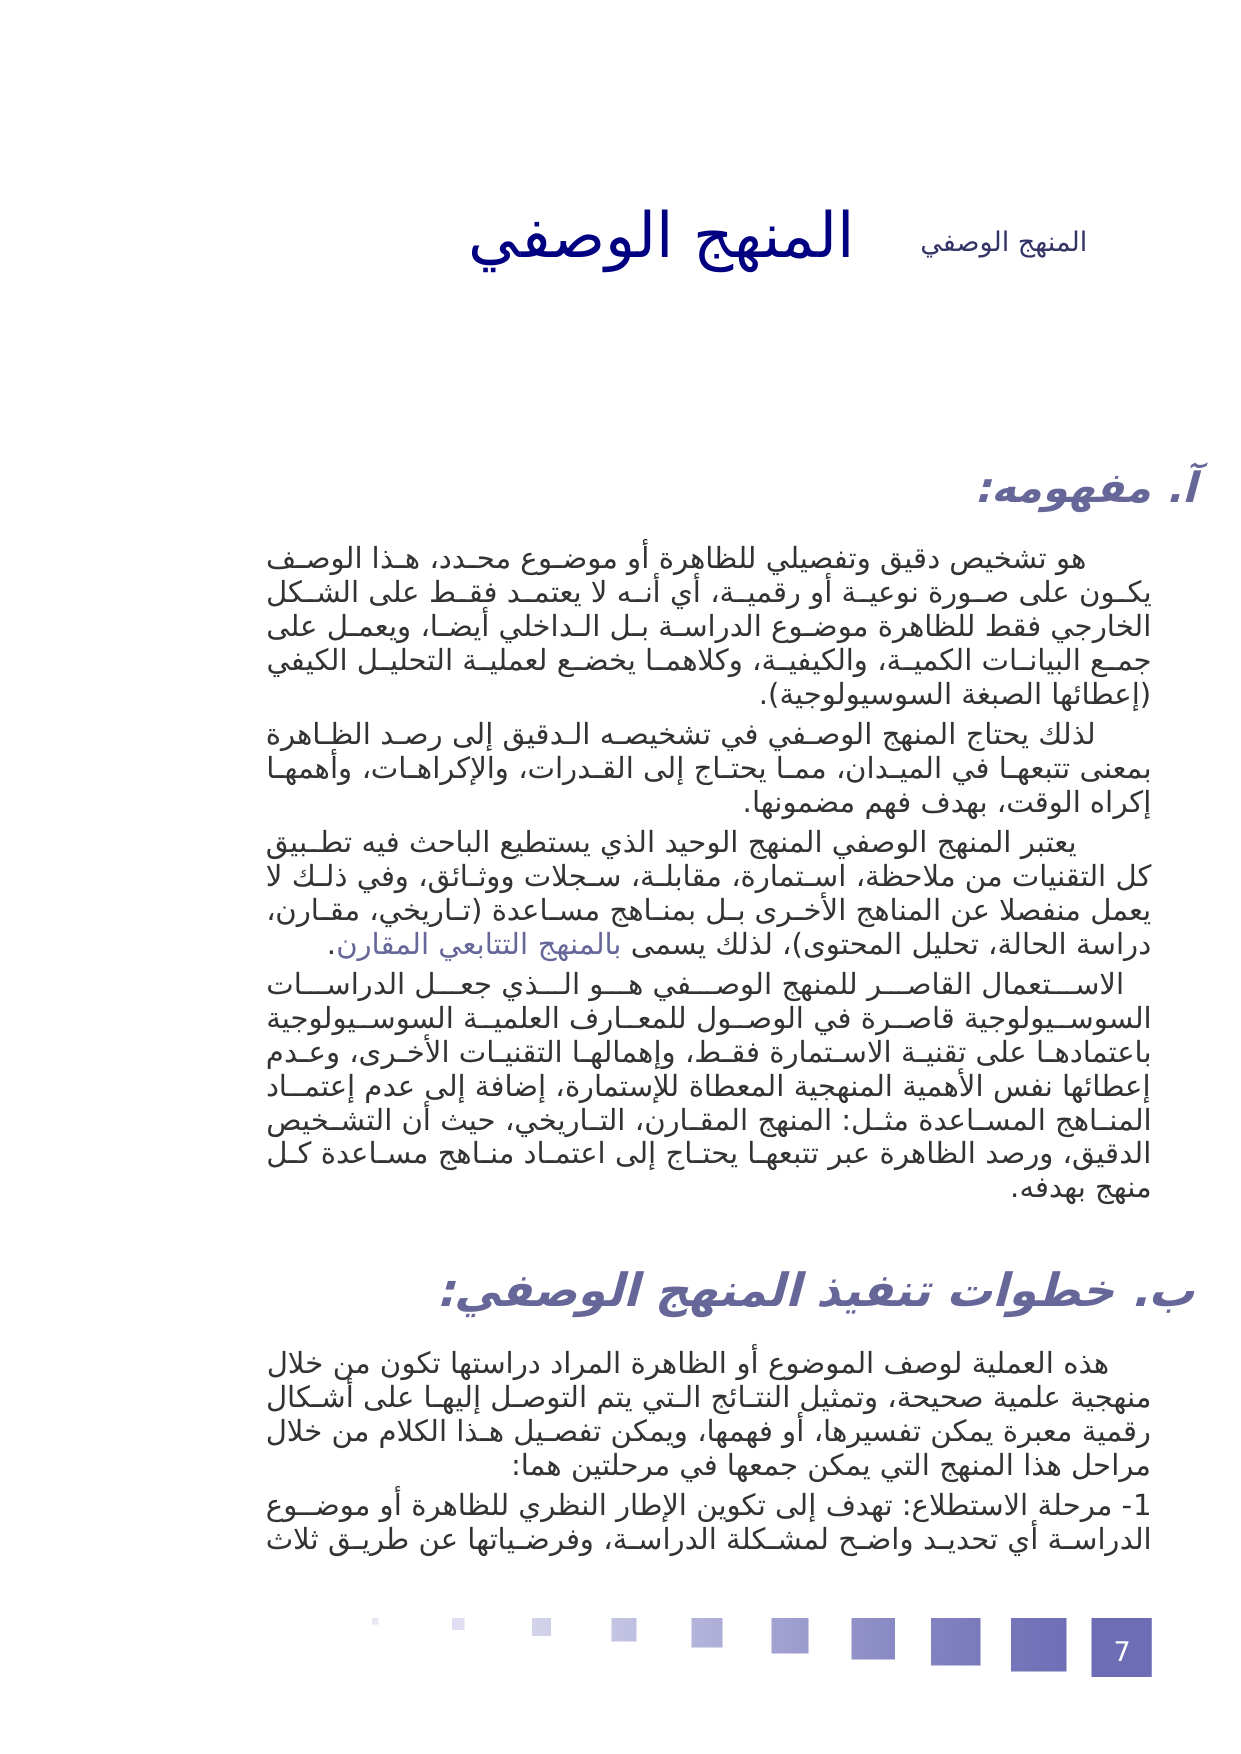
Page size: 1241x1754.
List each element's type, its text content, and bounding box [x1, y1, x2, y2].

picture [177, 1618, 1152, 1677]
text الاستعمال القاصر للمنهج الوصفي هو الذي جعل الدراسات السوسيولوجية قاصرة في الوصول للمعارف العلمية السوسيولوجية باعتمادها على تقنية الاستمارة فقط، وإهمالها التقنيات الأخرى، وعدم إعطائها نفس الأهمية المنهجية المعطاة للإستمارة، إضافة إلى عدم إعتماد المناهج المساعدة مثل: المنهج المقارن، التاريخي، حيث أن التشخيص الدقيق، ورصد الظاهرة عبر تتبعها يحتاج إلى اعتماد مناهج مساعدة كل منهج بهدفه. [266, 967, 1152, 1205]
title II-المنهج الوصفي [213, 199, 856, 272]
text لذلك يحتاج المنهج الوصفي في تشخيصه الدقيق إلى رصد الظاهرة بمعنى تتبعها في الميدان، مما يحتاج إلى القدرات، والإكراهات، وأهمها إكراه الوقت، بهدف فهم مضمونها. [266, 717, 1152, 819]
text 1- مرحلة الاستطلاع: تهدف إلى تكوين الإطار النظري للظاهرة أو موضوع الدراسة أي تحديد واضح لمشكلة الدراسة، وفرضياتها عن طريق ثلاث خطوات هي: [266, 1488, 1152, 1556]
title خطوات تنفيذ المنهج الوصفي: [266, 1264, 1211, 1317]
title مفهومه: [266, 463, 1211, 512]
text هذه العملية لوصف الموضوع أو الظاهرة المراد دراستها تكون من خلال منهجية علمية صحيحة، وتمثيل النتائج التي يتم التوصل إليها على أشكال رقمية معبرة يمكن تفسيرها، أو فهمها، ويمكن تفصيل هذا الكلام من خلال مراحل هذا المنهج التي يمكن جمعها في مرحلتين هما: [266, 1347, 1152, 1482]
text المنهج الوصفي [903, 227, 1104, 258]
text يعتبر المنهج الوصفي المنهج الوحيد الذي يستطيع الباحث فيه تطبيق كل التقنيات من ملاحظة، استمارة، مقابلة، سجلات ووثائق، وفي ذلك لا يعمل منفصلا عن المناهج الأخرى بل بمناهج مساعدة (تاريخي، مقارن، دراسة الحالة، تحليل المحتوى)، لذلك يسمى بالمنهج التتابعي المقارن. [266, 825, 1152, 961]
text هو تشخيص دقيق وتفصيلي للظاهرة أو موضوع محدد، هذا الوصف يكون على صورة نوعية أو رقمية، أي أنه لا يعتمد فقط على الشكل الخارجي فقط للظاهرة موضوع الدراسة بل الداخلي أيضا، ويعمل على جمع البيانات الكمية، والكيفية، وكلاهما يخضع لعملية التحليل الكيفي (إعطائها الصبغة السوسيولوجية). [266, 542, 1152, 711]
